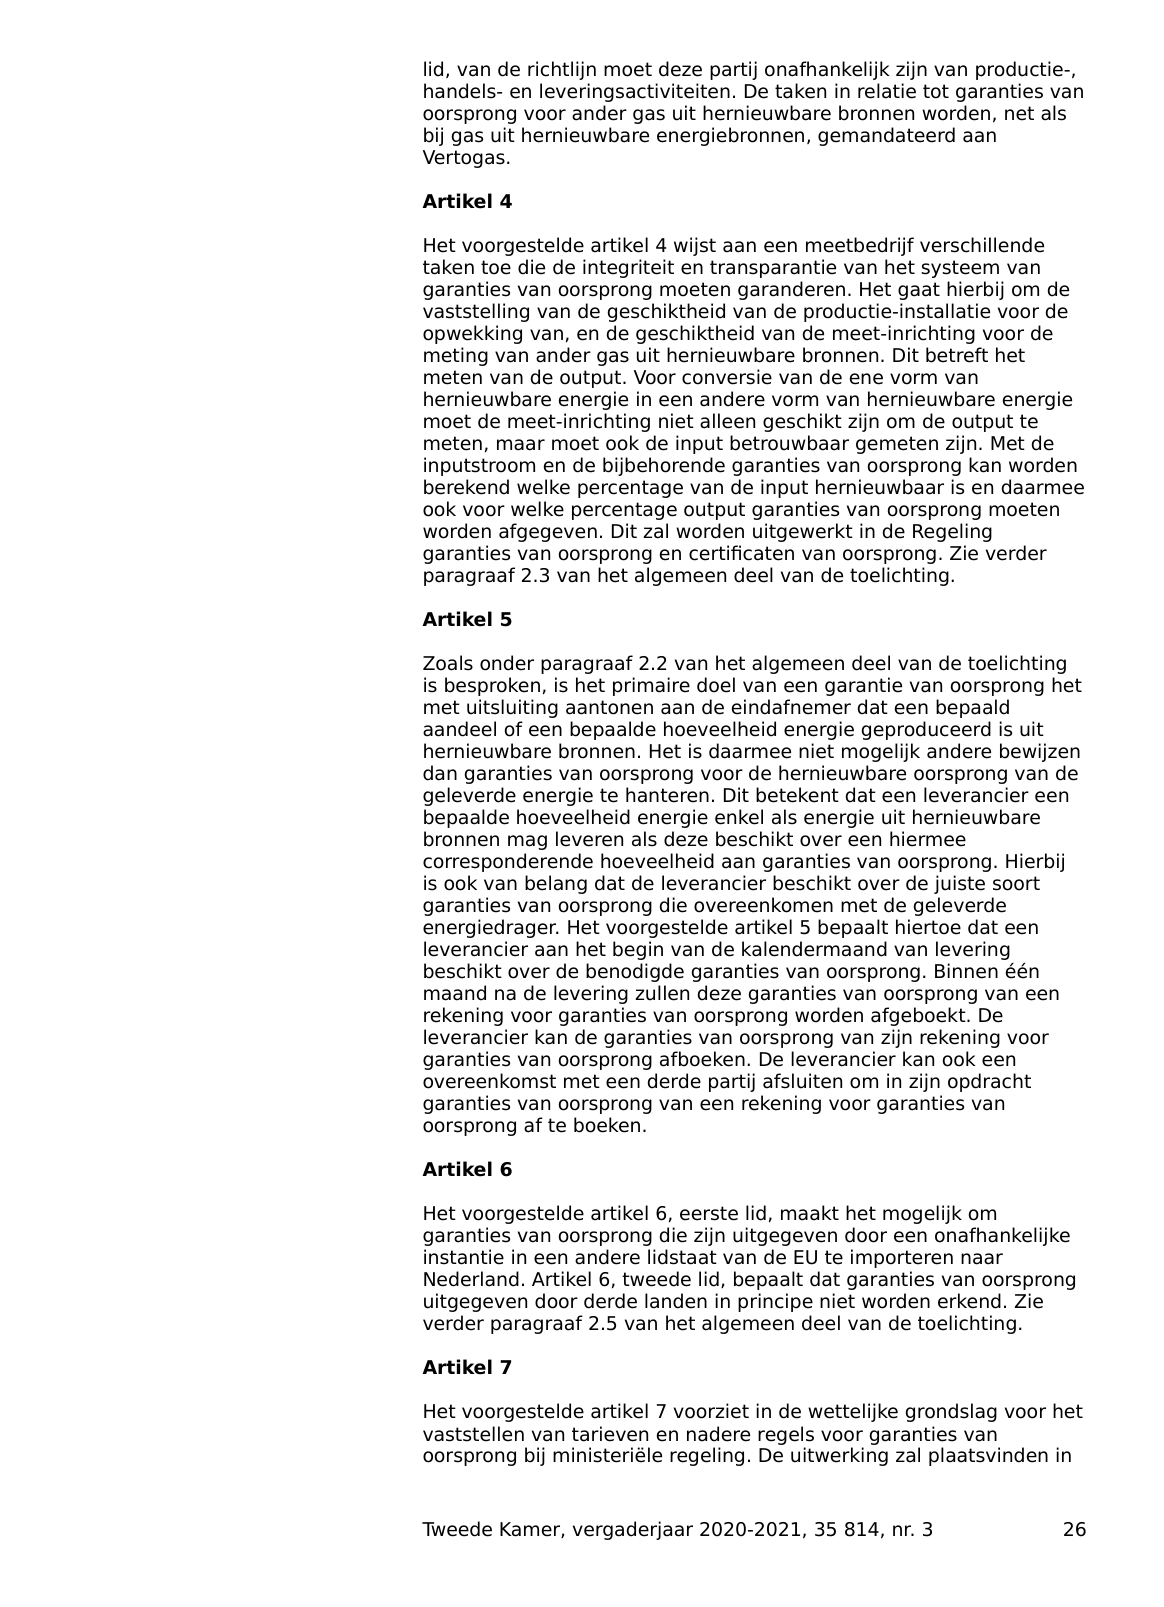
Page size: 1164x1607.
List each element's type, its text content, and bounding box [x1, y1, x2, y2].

subtitle Artikel 7 [422, 1357, 1087, 1379]
subtitle Artikel 5 [422, 609, 1087, 631]
text lid, van de richtlijn moet deze partij onafhankelijk zijn van productie-, handels- en leveringsactiviteiten. De taken in relatie tot garanties van oorsprong voor ander gas uit hernieuwbare bronnen worden, net als bij gas uit hernieuwbare energiebronnen, gemandateerd aan Vertogas. [422, 59, 1087, 169]
text Het voorgestelde artikel 6, eerste lid, maakt het mogelijk om garanties van oorsprong die zijn uitgegeven door een onafhankelijke instantie in een andere lidstaat van de EU te importeren naar Nederland. Artikel 6, tweede lid, bepaalt dat garanties van oorsprong uitgegeven door derde landen in principe niet worden erkend. Zie verder paragraaf 2.5 van het algemeen deel van de toelichting. [422, 1203, 1087, 1335]
text Het voorgestelde artikel 4 wijst aan een meetbedrijf verschillende taken toe die de integriteit en transparantie van het systeem van garanties van oorsprong moeten garanderen. Het gaat hierbij om de vaststelling van de geschiktheid van de productie-installatie voor de opwekking van, en de geschiktheid van de meet-inrichting voor de meting van ander gas uit hernieuwbare bronnen. Dit betreft het meten van de output. Voor conversie van de ene vorm van hernieuwbare energie in een andere vorm van hernieuwbare energie moet de meet-inrichting niet alleen geschikt zijn om de output te meten, maar moet ook de input betrouwbaar gemeten zijn. Met de inputstroom en de bijbehorende garanties van oorsprong kan worden berekend welke percentage van de input hernieuwbaar is en daarmee ook voor welke percentage output garanties van oorsprong moeten worden afgegeven. Dit zal worden uitgewerkt in de Regeling garanties van oorsprong en certificaten van oorsprong. Zie verder paragraaf 2.3 van het algemeen deel van de toelichting. [422, 235, 1087, 587]
text Zoals onder paragraaf 2.2 van het algemeen deel van de toelichting is besproken, is het primaire doel van een garantie van oorsprong het met uitsluiting aantonen aan de eindafnemer dat een bepaald aandeel of een bepaalde hoeveelheid energie geproduceerd is uit hernieuwbare bronnen. Het is daarmee niet mogelijk andere bewijzen dan garanties van oorsprong voor de hernieuwbare oorsprong van de geleverde energie te hanteren. Dit betekent dat een leverancier een bepaalde hoeveelheid energie enkel als energie uit hernieuwbare bronnen mag leveren als deze beschikt over een hiermee corresponderende hoeveelheid aan garanties van oorsprong. Hierbij is ook van belang dat de leverancier beschikt over de juiste soort garanties van oorsprong die overeenkomen met de geleverde energiedrager. Het voorgestelde artikel 5 bepaalt hiertoe dat een leverancier aan het begin van de kalendermaand van levering beschikt over de benodigde garanties van oorsprong. Binnen één maand na de levering zullen deze garanties van oorsprong van een rekening voor garanties van oorsprong worden afgeboekt. De leverancier kan de garanties van oorsprong van zijn rekening voor garanties van oorsprong afboeken. De leverancier kan ook een overeenkomst met een derde partij afsluiten om in zijn opdracht garanties van oorsprong van een rekening voor garanties van oorsprong af te boeken. [422, 653, 1087, 1137]
subtitle Artikel 6 [422, 1159, 1087, 1181]
subtitle Artikel 4 [422, 191, 1087, 213]
text Het voorgestelde artikel 7 voorziet in de wettelijke grondslag voor het vaststellen van tarieven en nadere regels voor garanties van oorsprong bij ministeriële regeling. De uitwerking zal plaatsvinden in [422, 1401, 1087, 1467]
